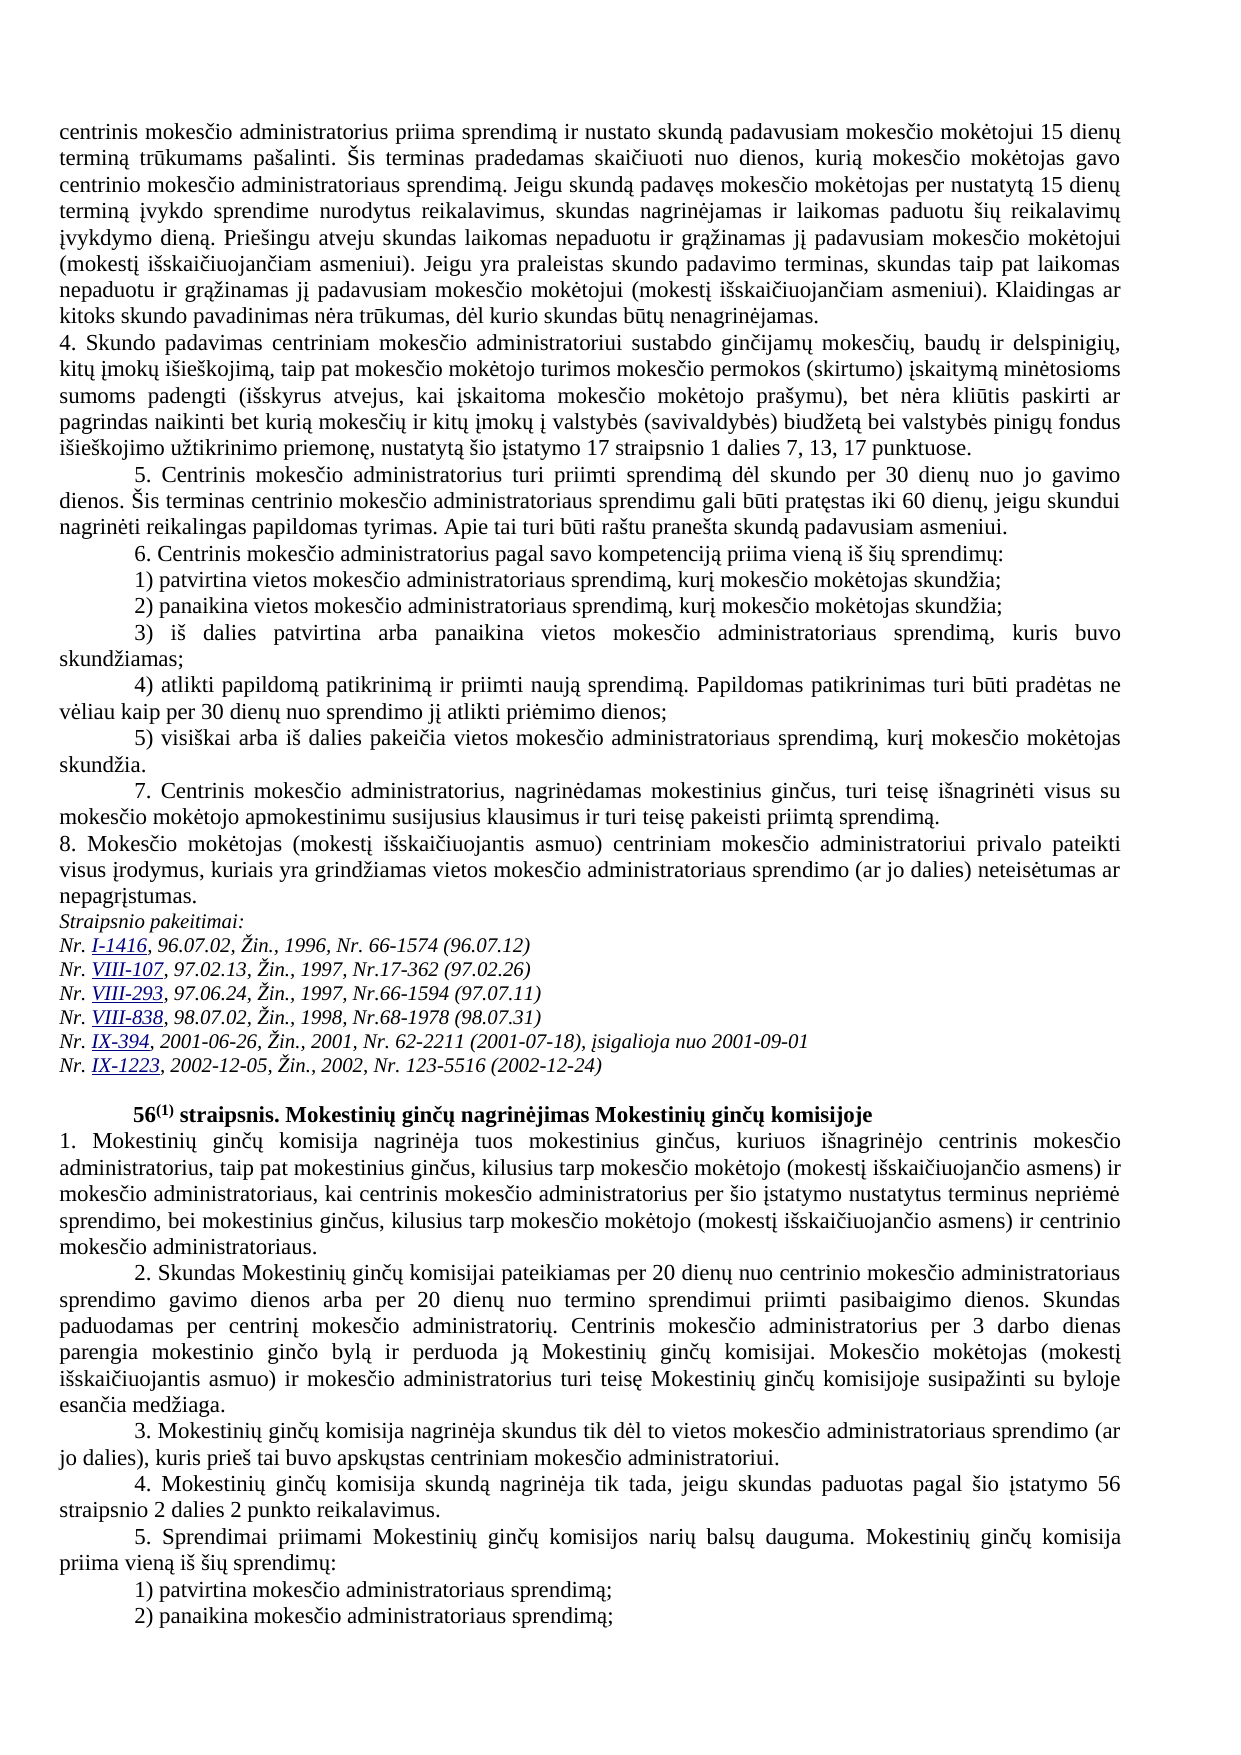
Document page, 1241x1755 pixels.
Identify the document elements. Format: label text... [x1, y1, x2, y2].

text 2) panaikina vietos mokesčio administratoriaus sprendimą, kurį mokesčio mokėtojas skundžia; [59, 592, 1122, 619]
text 3) iš dalies patvirtina arba panaikina vietos mokesčio administratoriaus sprendimą, kuris buvo skundžiamas; [59, 619, 1122, 672]
text 6. Centrinis mokesčio administratorius pagal savo kompetenciją priima vieną iš šių sprendimų: [59, 540, 1122, 566]
text 1) patvirtina mokesčio administratoriaus sprendimą; [59, 1576, 1122, 1602]
text 1. Mokestinių ginčų komisija nagrinėja tuos mokestinius ginčus, kuriuos išnagrinėjo centrinis mokesčio administratorius, taip pat mokestinius ginčus, kilusius tarp mokesčio mokėtojo (mokestį išskaičiuojančio asmens) ir mokesčio administratoriaus, kai centrinis mokesčio administratorius per šio įstatymo nustatytus terminus nepriėmė sprendimo, bei mokestinius ginčus, kilusius tarp mokesčio mokėtojo (mokestį išskaičiuojančio asmens) ir centrinio mokesčio administratoriaus. [59, 1128, 1122, 1259]
text 2. Skundas Mokestinių ginčų komisijai pateikiamas per 20 dienų nuo centrinio mokesčio administratoriaus sprendimo gavimo dienos arba per 20 dienų nuo termino sprendimui priimti pasibaigimo dienos. Skundas paduodamas per centrinį mokesčio administratorių. Centrinis mokesčio administratorius per 3 darbo dienas parengia mokestinio ginčo bylą ir perduoda ją Mokestinių ginčų komisijai. Mokesčio mokėtojas (mokestį išskaičiuojantis asmuo) ir mokesčio administratorius turi teisę Mokestinių ginčų komisijoje susipažinti su byloje esančia medžiaga. [59, 1259, 1122, 1417]
text 2) panaikina mokesčio administratoriaus sprendimą; [59, 1602, 1122, 1628]
text 1) patvirtina vietos mokesčio administratoriaus sprendimą, kurį mokesčio mokėtojas skundžia; [59, 566, 1122, 592]
text 8. Mokesčio mokėtojas (mokestį išskaičiuojantis asmuo) centriniam mokesčio administratoriui privalo pateikti visus įrodymus, kuriais yra grindžiamas vietos mokesčio administratoriaus sprendimo (ar jo dalies) neteisėtumas ar nepagrįstumas. [59, 830, 1122, 909]
text Straipsnio pakeitimai: [59, 909, 1122, 933]
text 5. Centrinis mokesčio administratorius turi priimti sprendimą dėl skundo per 30 dienų nuo jo gavimo dienos. Šis terminas centrinio mokesčio administratoriaus sprendimu gali būti pratęstas iki 60 dienų, jeigu skundui nagrinėti reikalingas papildomas tyrimas. Apie tai turi būti raštu pranešta skundą padavusiam asmeniui. [59, 461, 1122, 540]
text 4) atlikti papildomą patikrinimą ir priimti naują sprendimą. Papildomas patikrinimas turi būti pradėtas ne vėliau kaip per 30 dienų nuo sprendimo jį atlikti priėmimo dienos; [59, 672, 1122, 724]
text 5) visiškai arba iš dalies pakeičia vietos mokesčio administratoriaus sprendimą, kurį mokesčio mokėtojas skundžia. [59, 724, 1122, 777]
text Nr. IX-1223, 2002-12-05, Žin., 2002, Nr. 123-5516 (2002-12-24) [59, 1053, 1122, 1077]
text centrinis mokesčio administratorius priima sprendimą ir nustato skundą padavusiam mokesčio mokėtojui 15 dienų terminą trūkumams pašalinti. Šis terminas pradedamas skaičiuoti nuo dienos, kurią mokesčio mokėtojas gavo centrinio mokesčio administratoriaus sprendimą. Jeigu skundą padavęs mokesčio mokėtojas per nustatytą 15 dienų terminą įvykdo sprendime nurodytus reikalavimus, skundas nagrinėjamas ir laikomas paduotu šių reikalavimų įvykdymo dieną. Priešingu atveju skundas laikomas nepaduotu ir grąžinamas jį padavusiam mokesčio mokėtojui (mokestį išskaičiuojančiam asmeniui). Jeigu yra praleistas skundo padavimo terminas, skundas taip pat laikomas nepaduotu ir grąžinamas jį padavusiam mokesčio mokėtojui (mokestį išskaičiuojančiam asmeniui). Klaidingas ar kitoks skundo pavadinimas nėra trūkumas, dėl kurio skundas būtų nenagrinėjamas. [59, 118, 1122, 329]
text 4. Mokestinių ginčų komisija skundą nagrinėja tik tada, jeigu skundas paduotas pagal šio įstatymo 56 straipsnio 2 dalies 2 punkto reikalavimus. [59, 1470, 1122, 1523]
text 3. Mokestinių ginčų komisija nagrinėja skundus tik dėl to vietos mokesčio administratoriaus sprendimo (ar jo dalies), kuris prieš tai buvo apskųstas centriniam mokesčio administratoriui. [59, 1417, 1122, 1470]
text Nr. I-1416, 96.07.02, Žin., 1996, Nr. 66-1574 (96.07.12) [59, 933, 1122, 957]
text Nr. VIII-107, 97.02.13, Žin., 1997, Nr.17-362 (97.02.26) [59, 957, 1122, 981]
text 5. Sprendimai priimami Mokestinių ginčų komisijos narių balsų dauguma. Mokestinių ginčų komisija priima vieną iš šių sprendimų: [59, 1523, 1122, 1576]
text Nr. IX-394, 2001-06-26, Žin., 2001, Nr. 62-2211 (2001-07-18), įsigalioja nuo 2001-09-01 [59, 1029, 1122, 1053]
text 56(1) straipsnis. Mokestinių ginčų nagrinėjimas Mokestinių ginčų komisijoje [59, 1101, 1122, 1128]
text Nr. VIII-293, 97.06.24, Žin., 1997, Nr.66-1594 (97.07.11) [59, 981, 1122, 1005]
text 7. Centrinis mokesčio administratorius, nagrinėdamas mokestinius ginčus, turi teisę išnagrinėti visus su mokesčio mokėtojo apmokestinimu susijusius klausimus ir turi teisę pakeisti priimtą sprendimą. [59, 777, 1122, 830]
text Nr. VIII-838, 98.07.02, Žin., 1998, Nr.68-1978 (98.07.31) [59, 1005, 1122, 1029]
text 4. Skundo padavimas centriniam mokesčio administratoriui sustabdo ginčijamų mokesčių, baudų ir delspinigių, kitų įmokų išieškojimą, taip pat mokesčio mokėtojo turimos mokesčio permokos (skirtumo) įskaitymą minėtosioms sumoms padengti (išskyrus atvejus, kai įskaitoma mokesčio mokėtojo prašymu), bet nėra kliūtis paskirti ar pagrindas naikinti bet kurią mokesčių ir kitų įmokų į valstybės (savivaldybės) biudžetą bei valstybės pinigų fondus išieškojimo užtikrinimo priemonę, nustatytą šio įstatymo 17 straipsnio 1 dalies 7, 13, 17 punktuose. [59, 329, 1122, 461]
